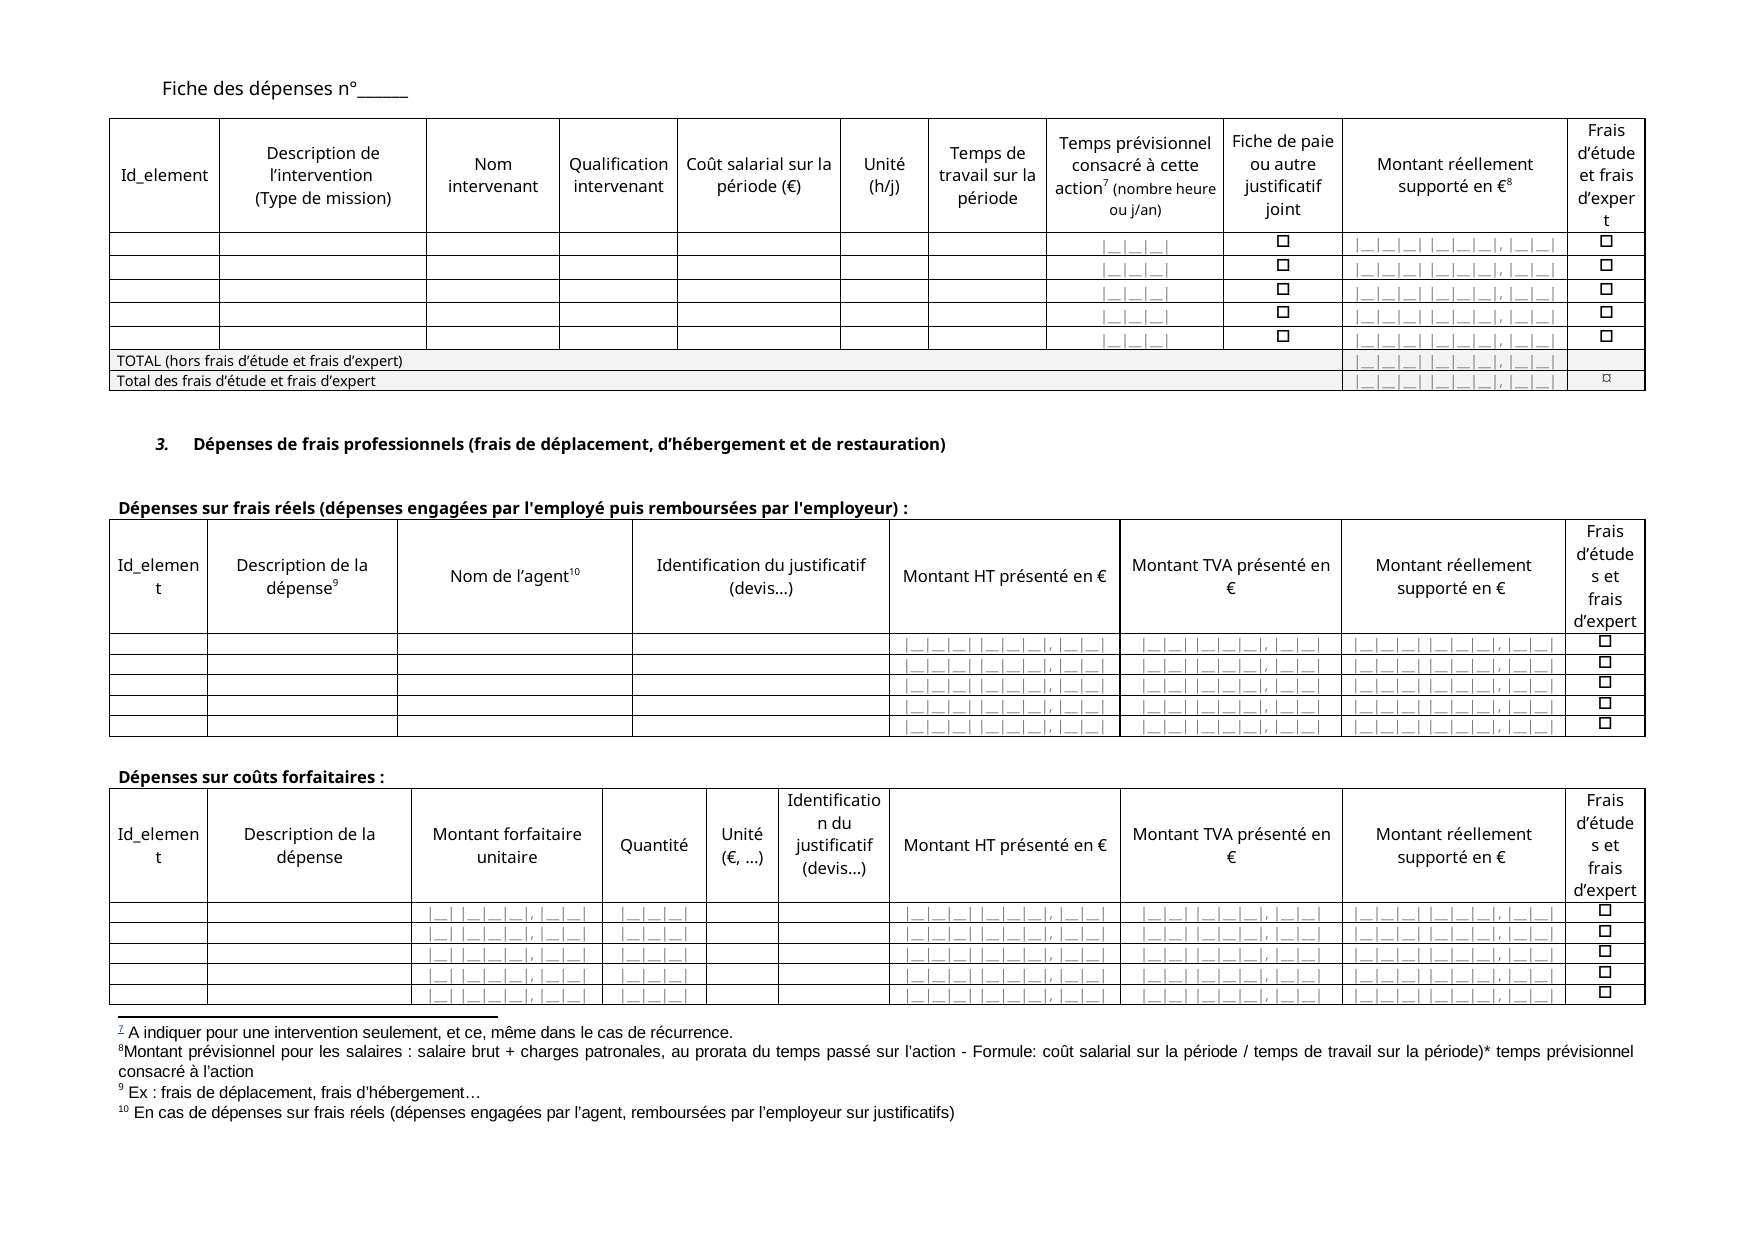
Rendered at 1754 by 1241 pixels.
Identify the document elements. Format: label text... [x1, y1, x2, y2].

table_cell  [1224, 256, 1342, 279]
table_header Id_element [110, 520, 207, 633]
table_cell [560, 280, 677, 302]
table_header Id_element [110, 789, 207, 902]
table_cell [707, 903, 778, 922]
table_cell [633, 675, 889, 694]
table_cell  [1566, 903, 1644, 922]
table_cell [678, 256, 840, 279]
table_cell |__|__|__| |__|__|__|, |__|__| [890, 696, 1119, 715]
table_cell [707, 923, 778, 943]
table_cell |__|__|__| [1047, 280, 1223, 302]
table_cell  [1566, 655, 1644, 674]
table_cell [208, 696, 397, 715]
table_cell [929, 327, 1046, 349]
table_cell |__|__|__| [1047, 303, 1223, 326]
table_cell [678, 303, 840, 326]
table_cell |__|__|__| |__|__|__|, |__|__| [890, 675, 1119, 694]
table_cell [398, 696, 632, 715]
table_cell |__|__|__| |__|__|__|, |__|__| [1343, 233, 1567, 255]
table_cell [678, 280, 840, 302]
table_cell [707, 944, 778, 963]
table_cell [110, 716, 207, 736]
table_cell |__|__|__| |__|__|__|, |__|__| [890, 634, 1119, 653]
table_header Montant réellement supporté en € [1343, 789, 1565, 902]
table_cell  [1224, 280, 1342, 302]
table_cell [678, 327, 840, 349]
table_cell [560, 327, 677, 349]
table_cell |__|__| |__|__|__|, |__|__| [1121, 655, 1341, 674]
table_cell |__|__|__| |__|__|__|, |__|__| [1343, 371, 1567, 390]
table_cell [110, 696, 207, 715]
table_cell  [1566, 923, 1644, 943]
table_cell [929, 303, 1046, 326]
table_cell  [1568, 233, 1644, 255]
table_cell [110, 303, 219, 326]
table_cell [929, 256, 1046, 279]
table_cell [110, 655, 207, 674]
table_cell [208, 964, 411, 984]
table_header Temps de travail sur la période [929, 119, 1046, 232]
table_header Nom de l’agent [398, 520, 632, 633]
table_header Frais d’études et frais d’expert [1566, 789, 1644, 902]
table_cell [110, 944, 207, 963]
table_cell |__|__|__| |__|__|__|, |__|__| [1343, 350, 1567, 370]
table_cell [220, 280, 426, 302]
table_cell |__| |__|__|__|, |__|__| [412, 985, 602, 1004]
table_cell |__|__|__| |__|__|__|, |__|__| [890, 923, 1120, 943]
table_cell |__|__|__| |__|__|__|, |__|__| [1343, 964, 1565, 984]
table_cell |__|__|__| [603, 964, 706, 984]
table_header Identification du justificatif (devis…) [779, 789, 889, 902]
table_cell [398, 675, 632, 694]
table_cell TOTAL (hors frais d’étude et frais d’expert) [110, 350, 1342, 370]
table_header Description de la dépense [208, 520, 397, 633]
table_cell [1568, 350, 1644, 370]
table_cell [208, 944, 411, 963]
table_cell [208, 675, 397, 694]
table_cell [841, 256, 928, 279]
table_cell [220, 327, 426, 349]
table_cell [678, 233, 840, 255]
table_header Id_element [110, 119, 219, 232]
table_cell |__|__|__| |__|__|__|, |__|__| [890, 985, 1120, 1004]
table_header Montant TVA présenté en € [1121, 789, 1342, 902]
table_cell [398, 655, 632, 674]
table_cell |__|__|__| [603, 903, 706, 922]
table_cell |__|__|__| |__|__|__|, |__|__| [1343, 903, 1565, 922]
table_cell |__|__|__| |__|__|__|, |__|__| [890, 716, 1119, 736]
table_cell [560, 233, 677, 255]
table_cell |__|__| |__|__|__|, |__|__| [1121, 944, 1342, 963]
table_cell [110, 256, 219, 279]
table_cell  [1224, 303, 1342, 326]
table_cell |__|__|__| |__|__|__|, |__|__| [1343, 327, 1567, 349]
table_cell [110, 280, 219, 302]
table_cell |__| |__|__|__|, |__|__| [412, 923, 602, 943]
table_cell [779, 985, 889, 1004]
table_header Description de la dépense [208, 789, 411, 902]
table_cell |__|__|__| [1047, 327, 1223, 349]
table_header Montant réellement supporté en € [1343, 119, 1567, 232]
table_cell |__|__|__| [1047, 256, 1223, 279]
table_header Montant forfaitaire unitaire [412, 789, 602, 902]
table_cell [220, 303, 426, 326]
table_cell |__|__| |__|__|__|, |__|__| [1121, 923, 1342, 943]
table_cell  [1224, 327, 1342, 349]
table_cell |__|__|__| |__|__|__|, |__|__| [890, 655, 1119, 674]
table_cell [841, 303, 928, 326]
table_cell |__|__| |__|__|__|, |__|__| [1121, 716, 1341, 736]
table_cell  [1568, 327, 1644, 349]
table_cell |__| |__|__|__|, |__|__| [412, 964, 602, 984]
table_cell |__|__|__| |__|__|__|, |__|__| [890, 903, 1120, 922]
table_cell  [1566, 634, 1644, 653]
table_cell [929, 233, 1046, 255]
table_cell  [1566, 675, 1644, 694]
table_cell [841, 327, 928, 349]
table_cell |__| |__|__|__|, |__|__| [412, 903, 602, 922]
table_cell [110, 233, 219, 255]
table_cell [110, 903, 207, 922]
table_cell [110, 923, 207, 943]
table_cell  [1566, 985, 1644, 1004]
table_cell |__|__|__| |__|__|__|, |__|__| [1343, 303, 1567, 326]
table_header Quantité [603, 789, 706, 902]
table_header Coût salarial sur la période (€) [678, 119, 840, 232]
table_cell  [1224, 233, 1342, 255]
table_header Unité (€, …) [707, 789, 778, 902]
table_cell [110, 964, 207, 984]
table_cell [841, 280, 928, 302]
list Dépenses de frais professionnels (frais de déplacement, d’hébergement et de restauration) [155, 433, 1636, 455]
table_cell |__|__| |__|__|__|, |__|__| [1121, 675, 1341, 694]
table_cell [779, 944, 889, 963]
table_cell  [1568, 371, 1644, 390]
table_cell [398, 716, 632, 736]
table_cell |__|__|__| |__|__|__|, |__|__| [1343, 944, 1565, 963]
table_cell |__|__| |__|__|__|, |__|__| [1121, 985, 1342, 1004]
table_header Temps prévisionnel consacré à cette action (nombre heure ou j/an) [1047, 119, 1223, 232]
table_cell Total des frais d’étude et frais d’expert [110, 371, 1342, 390]
table_header Montant TVA présenté en € [1121, 520, 1341, 633]
table_cell [779, 923, 889, 943]
table_cell  [1566, 716, 1644, 736]
table_cell |__|__| |__|__|__|, |__|__| [1121, 634, 1341, 653]
table_cell |__|__| |__|__|__|, |__|__| [1121, 696, 1341, 715]
table_cell |__|__|__| |__|__|__|, |__|__| [1342, 634, 1565, 653]
table_cell [208, 985, 411, 1004]
table_cell  [1566, 964, 1644, 984]
table_cell [427, 256, 559, 279]
table_cell |__|__|__| |__|__|__|, |__|__| [1343, 280, 1567, 302]
table_cell |__|__| |__|__|__|, |__|__| [1121, 964, 1342, 984]
table_cell [110, 675, 207, 694]
table_cell [220, 256, 426, 279]
table_cell [707, 964, 778, 984]
table_cell [208, 923, 411, 943]
table_cell [220, 233, 426, 255]
table_cell [208, 655, 397, 674]
table_cell [633, 716, 889, 736]
table_cell [633, 634, 889, 653]
table_cell [110, 985, 207, 1004]
table_cell [398, 634, 632, 653]
table_cell |__|__|__| |__|__|__|, |__|__| [1343, 256, 1567, 279]
table_cell [633, 696, 889, 715]
table_header Nom intervenant [427, 119, 559, 232]
table_cell [208, 716, 397, 736]
table_cell |__| |__|__|__|, |__|__| [412, 944, 602, 963]
table_cell [841, 233, 928, 255]
table_header Fiche de paie ou autre justificatif joint [1224, 119, 1342, 232]
table_header Frais d’études et frais d’expert [1566, 520, 1644, 633]
table_cell |__|__|__| [1047, 233, 1223, 255]
table_cell [208, 903, 411, 922]
table_cell |__|__|__| |__|__|__|, |__|__| [890, 944, 1120, 963]
table_cell [110, 327, 219, 349]
table_header Montant HT présenté en € [890, 789, 1120, 902]
table_header Unité (h/j) [841, 119, 928, 232]
table_cell |__|__|__| [603, 923, 706, 943]
table_cell |__|__|__| |__|__|__|, |__|__| [1342, 655, 1565, 674]
table_cell |__|__|__| |__|__|__|, |__|__| [1343, 985, 1565, 1004]
table_cell [779, 903, 889, 922]
table_cell [427, 280, 559, 302]
table_cell  [1566, 696, 1644, 715]
table_header Montant HT présenté en € [890, 520, 1119, 633]
table_cell  [1566, 944, 1644, 963]
table_header Frais d’étude et frais d’expert [1568, 119, 1644, 232]
table_cell  [1568, 256, 1644, 279]
table_cell |__|__|__| |__|__|__|, |__|__| [1342, 675, 1565, 694]
text Dépenses sur coûts forfaitaires : [118, 766, 1610, 788]
table_cell [560, 303, 677, 326]
table_cell [427, 303, 559, 326]
table_cell |__|__|__| |__|__|__|, |__|__| [1342, 716, 1565, 736]
text Dépenses sur frais réels (dépenses engagées par l'employé puis remboursées par l'employeur) : [118, 497, 1610, 519]
table_header Montant réellement supporté en € [1342, 520, 1565, 633]
table_cell |__|__|__| |__|__|__|, |__|__| [1342, 696, 1565, 715]
table_cell |__|__|__| [603, 985, 706, 1004]
table_header Description de l’intervention (Type de mission) [220, 119, 426, 232]
table_cell [208, 634, 397, 653]
table_cell  [1568, 303, 1644, 326]
table_cell [707, 985, 778, 1004]
table_cell [560, 256, 677, 279]
table_cell [427, 327, 559, 349]
table_cell [633, 655, 889, 674]
table_cell [929, 280, 1046, 302]
table_cell |__|__|__| |__|__|__|, |__|__| [1343, 923, 1565, 943]
table_cell |__|__|__| |__|__|__|, |__|__| [890, 964, 1120, 984]
table_header Qualification intervenant [560, 119, 677, 232]
table_cell [110, 634, 207, 653]
table_cell  [1568, 280, 1644, 302]
table_header Identification du justificatif (devis…) [633, 520, 889, 633]
table_cell [427, 233, 559, 255]
table_cell [779, 964, 889, 984]
table_cell |__|__|__| [603, 944, 706, 963]
table_cell |__|__| |__|__|__|, |__|__| [1121, 903, 1342, 922]
